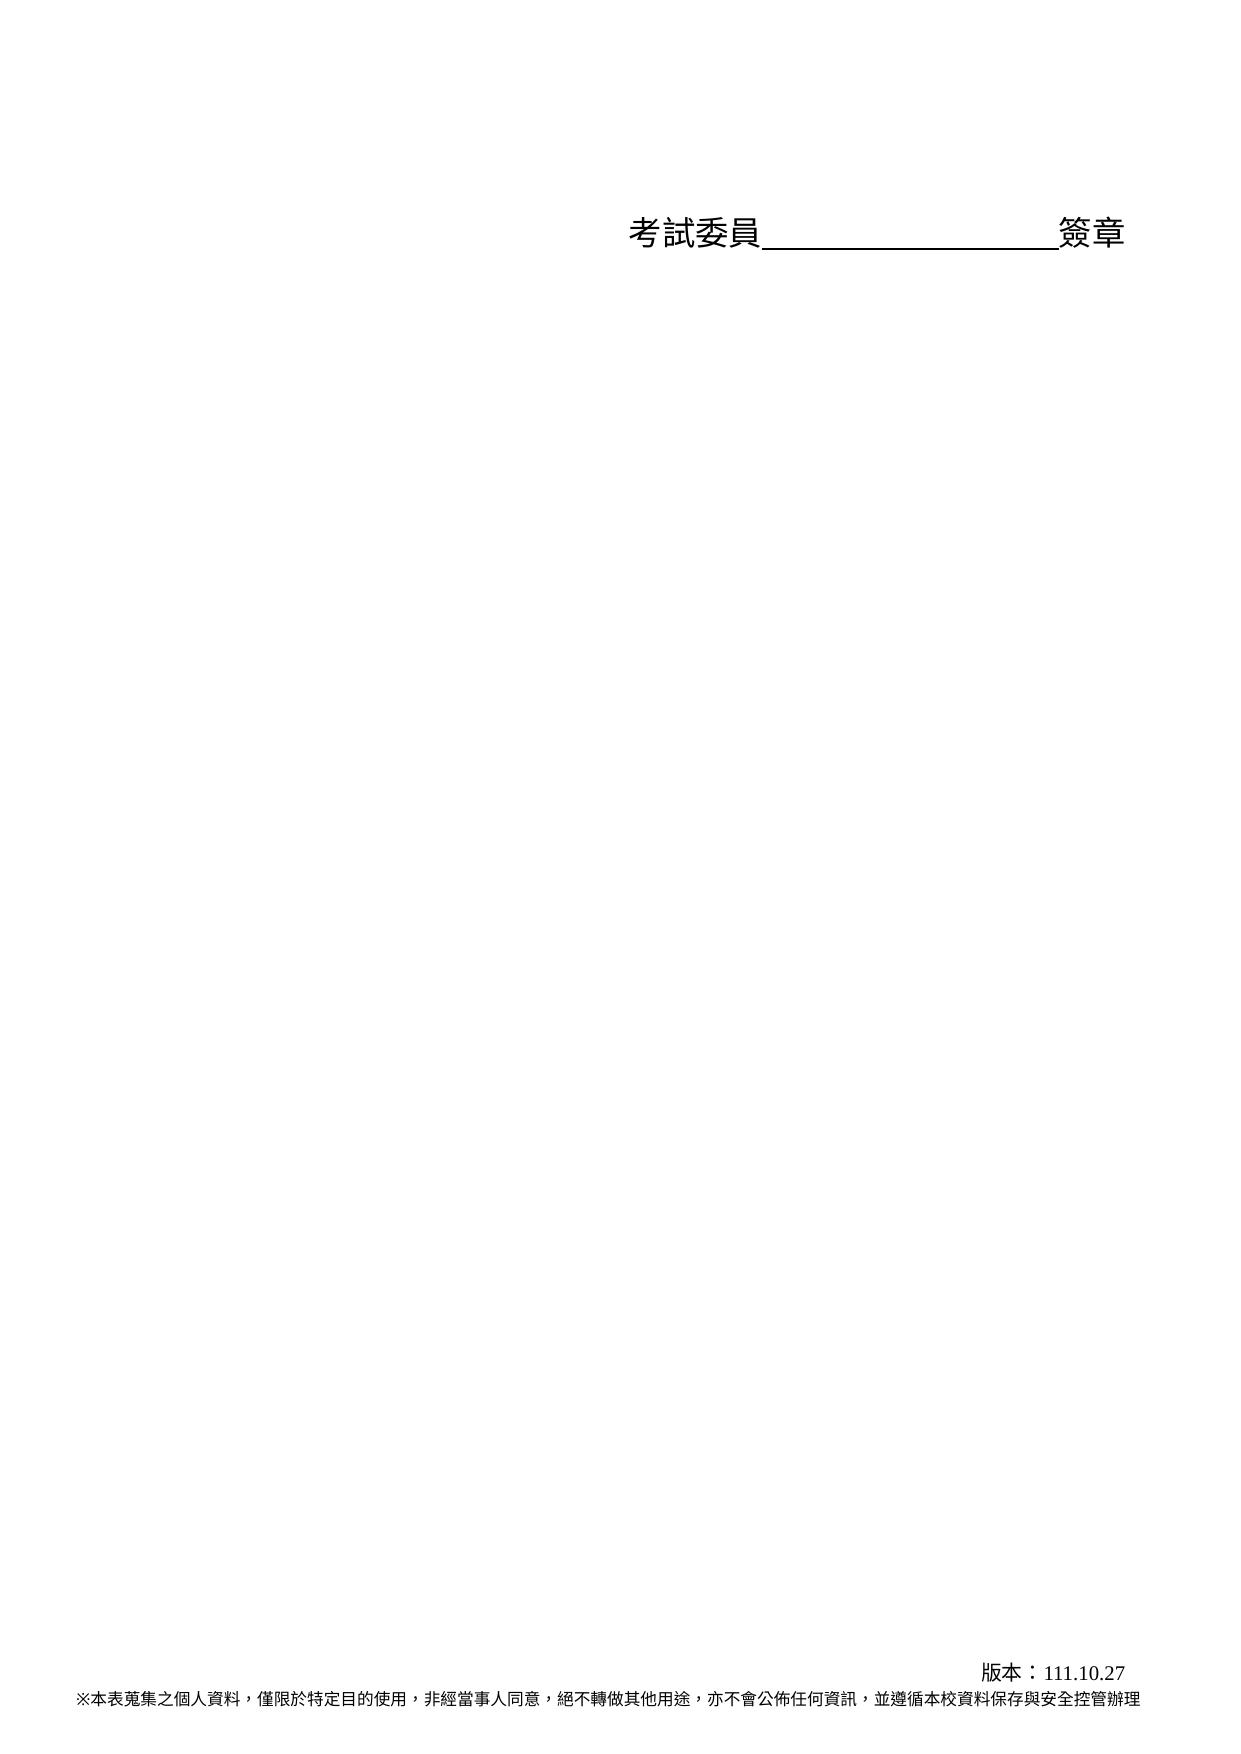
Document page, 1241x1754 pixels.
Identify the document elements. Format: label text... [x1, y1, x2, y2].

text 考試委員 簽章 [150, 118, 1125, 268]
